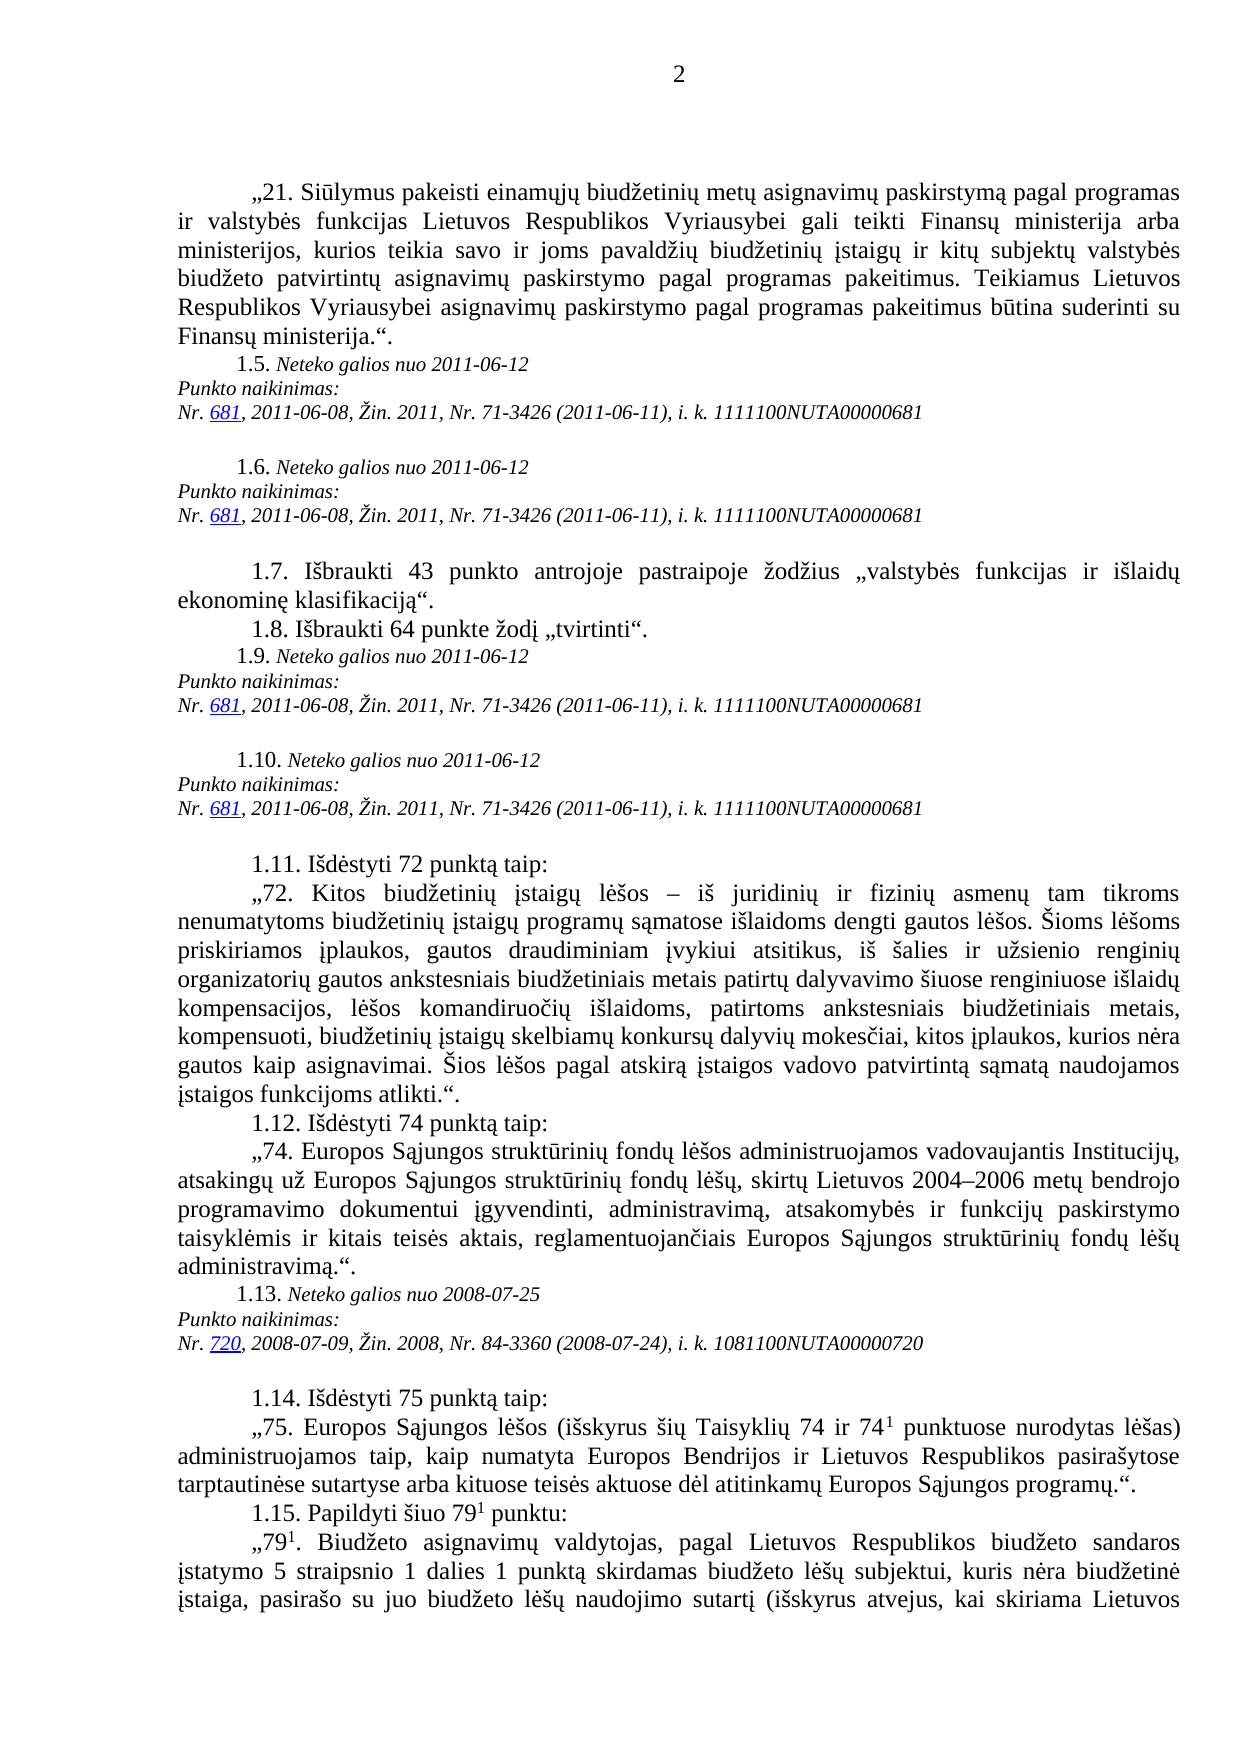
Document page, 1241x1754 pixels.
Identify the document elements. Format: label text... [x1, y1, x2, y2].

text Nr. 681, 2011-06-08, Žin. 2011, Nr. 71-3426 (2011-06-11), i. k. 1111100NUTA00000681 [177, 693, 1181, 717]
text 1.9. Neteko galios nuo 2011-06-12 [177, 642, 1181, 669]
text „75. Europos Sąjungos lėšos (išskyrus šių Taisyklių 74 ir 741 punktuose nurodytas lėšas) administruojamos taip, kaip numatyta Europos Bendrijos ir Lietuvos Respublikos pasirašytose tarptautinėse sutartyse arba kituose teisės aktuose dėl atitinkamų Europos Sąjungos programų.“. [177, 1412, 1181, 1498]
text „74. Europos Sąjungos struktūrinių fondų lėšos administruojamos vadovaujantis Institucijų, atsakingų už Europos Sąjungos struktūrinių fondų lėšų, skirtų Lietuvos 2004–2006 metų bendrojo programavimo dokumentui įgyvendinti, administravimą, atsakomybės ir funkcijų paskirstymo taisyklėmis ir kitais teisės aktais, reglamentuojančiais Europos Sąjungos struktūrinių fondų lėšų administravimą.“. [177, 1136, 1181, 1280]
text Nr. 720, 2008-07-09, Žin. 2008, Nr. 84-3360 (2008-07-24), i. k. 1081100NUTA00000720 [177, 1331, 1181, 1354]
text „72. Kitos biudžetinių įstaigų lėšos – iš juridinių ir fizinių asmenų tam tikroms nenumatytoms biudžetinių įstaigų programų sąmatose išlaidoms dengti gautos lėšos. Šioms lėšoms priskiriamos įplaukos, gautos draudiminiam įvykiui atsitikus, iš šalies ir užsienio renginių organizatorių gautos ankstesniais biudžetiniais metais patirtų dalyvavimo šiuose renginiuose išlaidų kompensacijos, lėšos komandiruočių išlaidoms, patirtoms ankstesniais biudžetiniais metais, kompensuoti, biudžetinių įstaigų skelbiamų konkursų dalyvių mokesčiai, kitos įplaukos, kurios nėra gautos kaip asignavimai. Šios lėšos pagal atskirą įstaigos vadovo patvirtintą sąmatą naudojamos įstaigos funkcijoms atlikti.“. [177, 878, 1181, 1108]
text Punkto naikinimas: [177, 1306, 1181, 1331]
text Nr. 681, 2011-06-08, Žin. 2011, Nr. 71-3426 (2011-06-11), i. k. 1111100NUTA00000681 [177, 400, 1181, 424]
text 1.15. Papildyti šiuo 791 punktu: [177, 1498, 1181, 1527]
text 1.12. Išdėstyti 74 punktą taip: [177, 1108, 1181, 1136]
text 1.8. Išbraukti 64 punkte žodį „tvirtinti“. [177, 614, 1181, 642]
text 1.10. Neteko galios nuo 2011-06-12 [177, 746, 1181, 772]
text 1.6. Neteko galios nuo 2011-06-12 [177, 453, 1181, 479]
text Punkto naikinimas: [177, 772, 1181, 796]
text Punkto naikinimas: [177, 669, 1181, 693]
text Punkto naikinimas: [177, 376, 1181, 400]
text Nr. 681, 2011-06-08, Žin. 2011, Nr. 71-3426 (2011-06-11), i. k. 1111100NUTA00000681 [177, 796, 1181, 820]
text Punkto naikinimas: [177, 479, 1181, 503]
text 1.11. Išdėstyti 72 punktą taip: [177, 849, 1181, 878]
text „21. Siūlymus pakeisti einamųjų biudžetinių metų asignavimų paskirstymą pagal programas ir valstybės funkcijas Lietuvos Respublikos Vyriausybei gali teikti Finansų ministerija arba ministerijos, kurios teikia savo ir joms pavaldžių biudžetinių įstaigų ir kitų subjektų valstybės biudžeto patvirtintų asignavimų paskirstymo pagal programas pakeitimus. Teikiamus Lietuvos Respublikos Vyriausybei asignavimų paskirstymo pagal programas pakeitimus būtina suderinti su Finansų ministerija.“. [177, 177, 1181, 350]
text 1.5. Neteko galios nuo 2011-06-12 [177, 350, 1181, 376]
text Nr. 681, 2011-06-08, Žin. 2011, Nr. 71-3426 (2011-06-11), i. k. 1111100NUTA00000681 [177, 503, 1181, 527]
text „791. Biudžeto asignavimų valdytojas, pagal Lietuvos Respublikos biudžeto sandaros įstatymo 5 straipsnio 1 dalies 1 punktą skirdamas biudžeto lėšų subjektui, kuris nėra biudžetinė įstaiga, pasirašo su juo biudžeto lėšų naudojimo sutartį (išskyrus atvejus, kai skiriama Lietuvos [177, 1527, 1181, 1613]
text 1.13. Neteko galios nuo 2008-07-25 [177, 1280, 1181, 1306]
text 1.14. Išdėstyti 75 punktą taip: [177, 1383, 1181, 1412]
text 1.7. Išbraukti 43 punkto antrojoje pastraipoje žodžius „valstybės funkcijas ir išlaidų ekonominę klasifikaciją“. [177, 556, 1181, 614]
